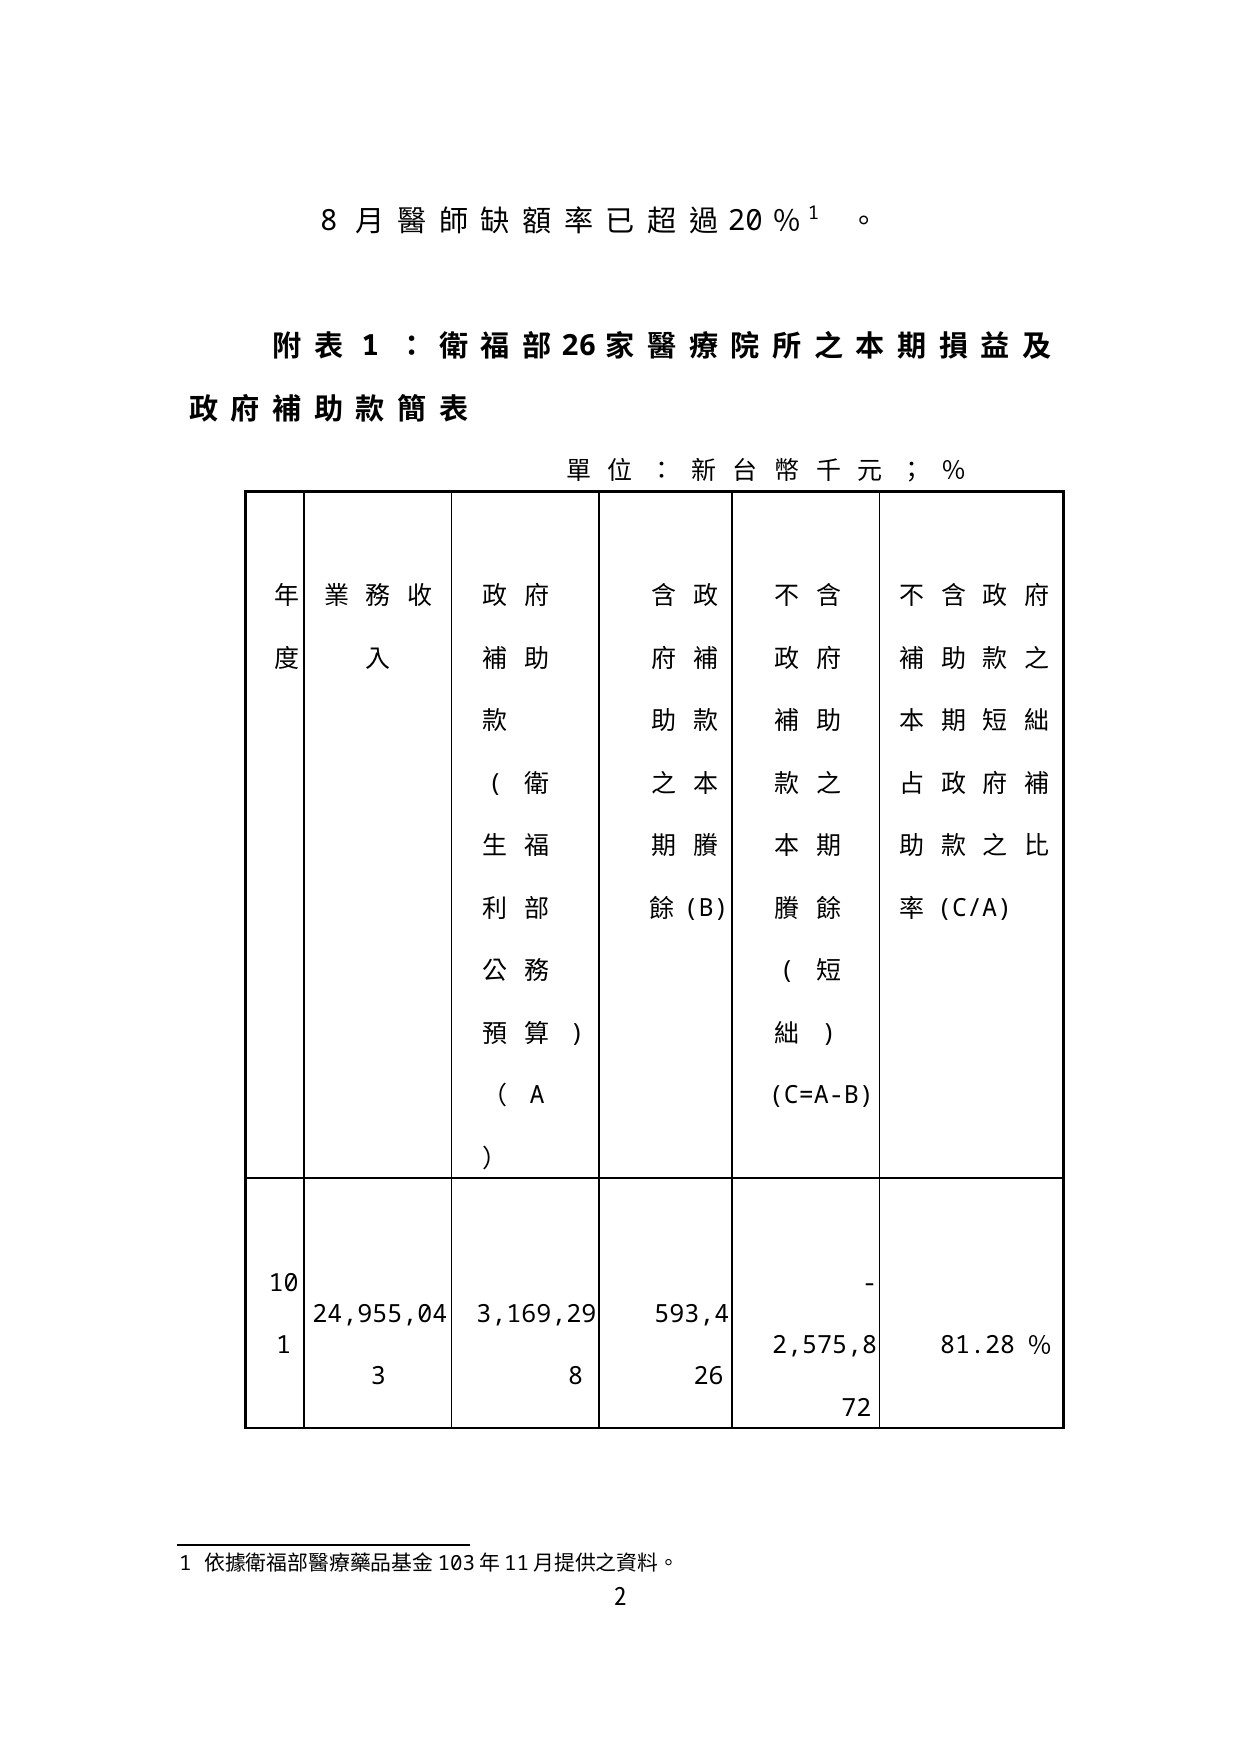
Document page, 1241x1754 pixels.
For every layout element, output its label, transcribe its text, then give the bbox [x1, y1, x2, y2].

table_cell 593,426 [600, 1179, 731, 1427]
table_header 不含政府補助款之本期短絀占政府補助款之比率(C/A) [880, 493, 1062, 1177]
table_cell 101 [247, 1179, 303, 1427]
table_cell 3,169,298 [452, 1179, 598, 1427]
text 單位：新台幣千元；％ [183, 427, 1058, 490]
table_cell -2,575,872 [733, 1179, 879, 1427]
table_header 業務收入 [305, 493, 451, 1177]
table_header 年度 [247, 493, 303, 1177]
table_cell 81.28％ [880, 1179, 1062, 1427]
table_header 政府補助款(衛生福利部公務預算)（A） [452, 493, 598, 1177]
text 依據衛福部醫療藥品基金103年11月提供之資料。 [179, 1546, 1063, 1577]
table_cell 24,955,043 [305, 1179, 451, 1427]
table_header 不含政府補助款之本期賸餘(短絀)(C=A-B) [733, 493, 879, 1177]
table_header 含政府補助款之本期賸餘(B) [600, 493, 731, 1177]
text 附表1：衛福部26家醫療院所之本期損益及政府補助款簡表 [183, 302, 1058, 427]
text 惟將當期賸餘扣除公務預算補助後，均為短絀，部立醫院101年度至104年度短絀金額約24億4千萬餘元至27億4千萬餘元（詳附表1）。另全民健保實施後我國醫療生態丕變，如醫院醫師減少、診所大增、地區醫院門診與住院量萎縮、大型醫院增加，而多數衛福部醫院位於離島偏鄉或為特殊醫療院所，致醫師缺額嚴重，103年8月醫師缺額率已超過20％。 [271, 177, 1058, 240]
